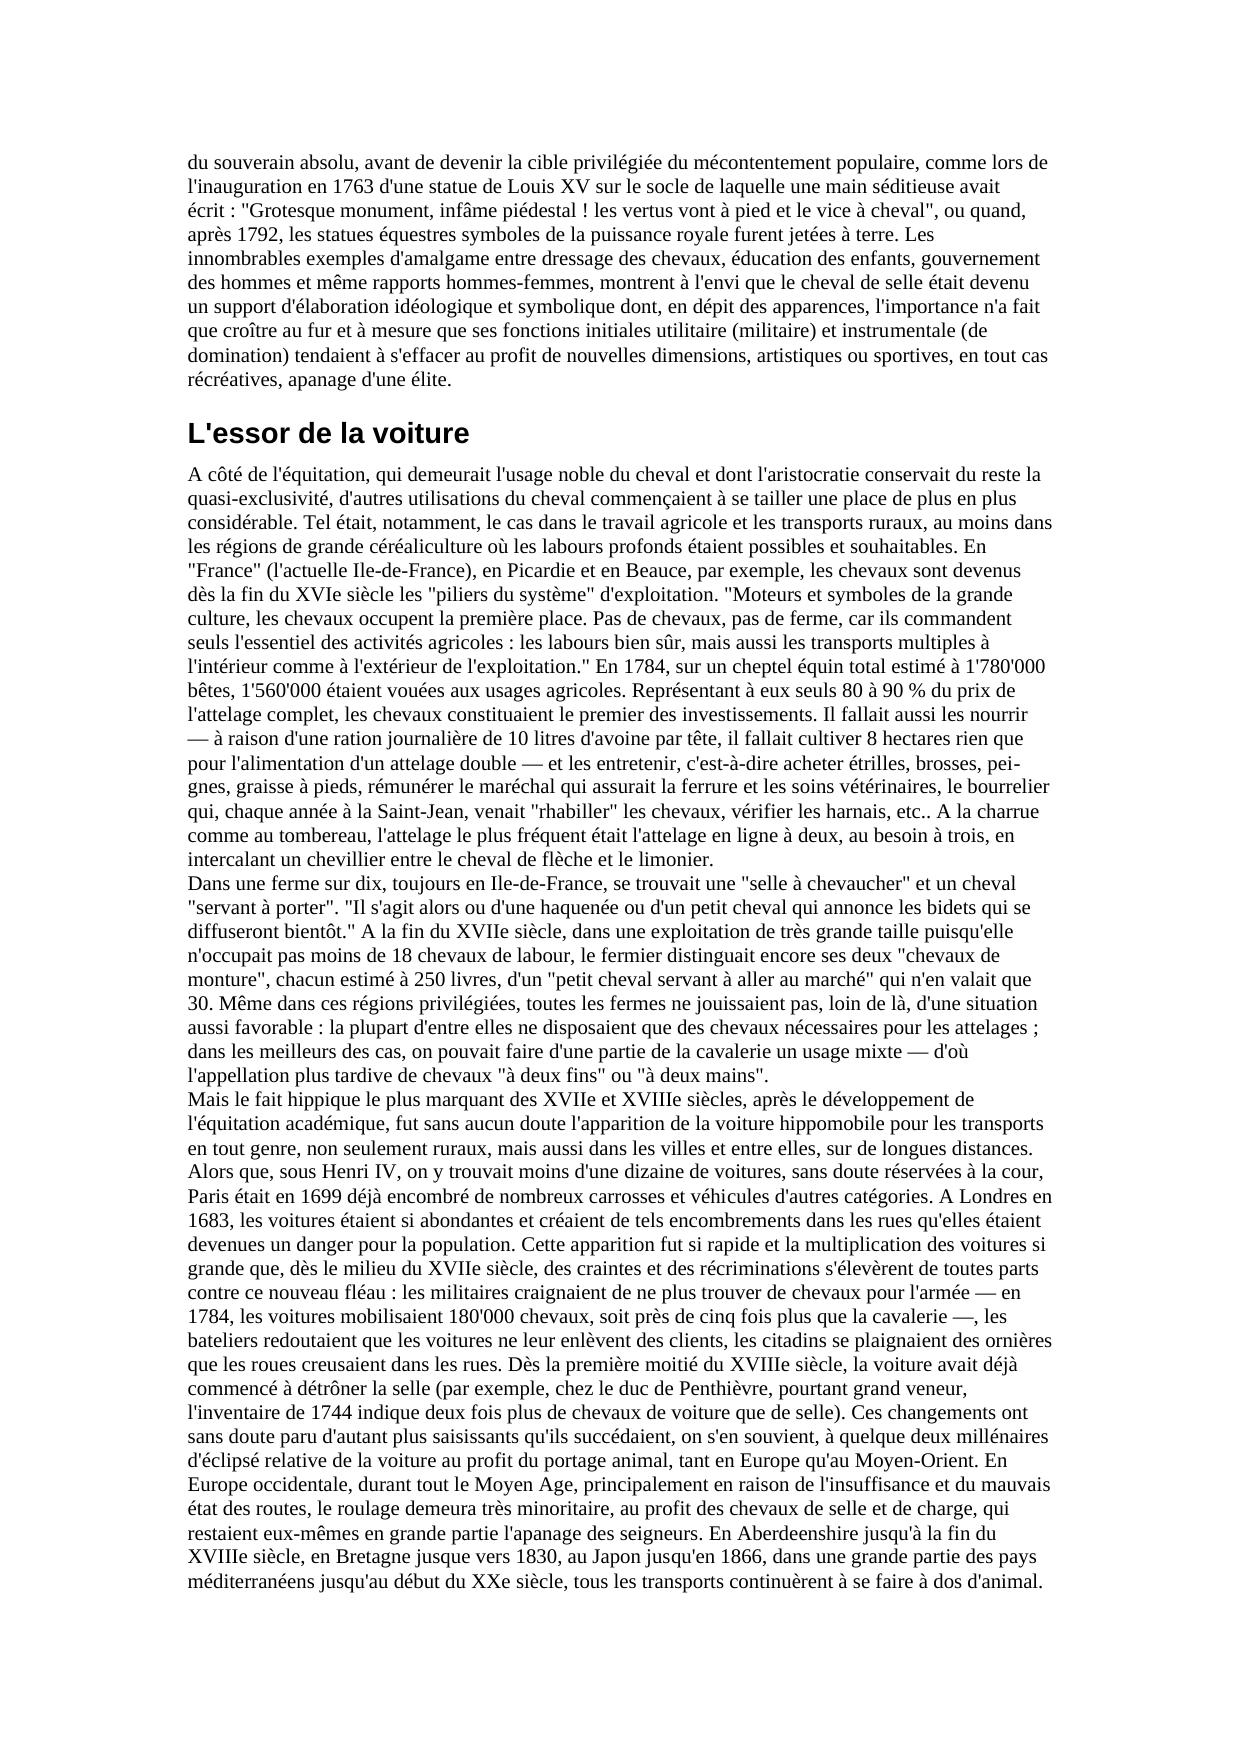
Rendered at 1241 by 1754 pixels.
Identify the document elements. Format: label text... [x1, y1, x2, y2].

text Mais le fait hippique le plus marquant des XVIIe et XVIIIe siècles, après le développement de l'équitation académique, fut sans aucun doute l'apparition de la voiture hippomobile pour les transports en tout genre, non seulement ruraux, mais aussi dans les villes et entre elles, sur de longues distances. Alors que, sous Henri IV, on y trou­vait moins d'une dizaine de voitures, sans doute réservées à la cour, Paris était en 1699 déjà encombré de nombreux carrosses et véhi­cules d'autres catégories. A Londres en 1683, les voitures étaient si abondantes et créaient de tels encombrements dans les rues qu'elles étaient devenues un danger pour la population. Cette apparition fut si rapide et la multiplication des voitures si grande que, dès le milieu du XVIIe siècle, des craintes et des récriminations s'élevèrent de toutes parts contre ce nouveau fléau : les militaires craignaient de ne plus trouver de chevaux pour l'armée — en 1784, les voitures mobilisaient 180'000 chevaux, soit près de cinq fois plus que la cavalerie —, les bateliers redoutaient que les voitures ne leur enlèvent des clients, les citadins se plaignaient des ornières que les roues creusaient dans les rues. Dès la première moitié du XVIIIe siècle, la voiture avait déjà commencé à détrôner la selle (par exemple, chez le duc de Penthièvre, pourtant grand veneur, l'inventaire de 1744 indique deux fois plus de chevaux de voiture que de selle). Ces changements ont sans doute paru d'autant plus saisissants qu'ils succédaient, on s'en souvient, à quelque deux millénaires d'éclipsé relative de la voiture au profit du portage animal, tant en Europe qu'au Moyen-Orient. En Europe occidentale, durant tout le Moyen Age, principalement en raison de l'insuffisance et du mauvais état des routes, le roulage demeura très minoritaire, au profit des chevaux de selle et de charge, qui restaient eux-mêmes en grande partie l'apanage des seigneurs. En Aberdeenshire jusqu'à la fin du XVIIIe siècle, en Bretagne jusque vers 1830, au Japon jus­qu'en 1866, dans une grande partie des pays méditerranéens jusqu'au début du XXe siècle, tous les transports continuèrent à se faire à dos d'animal. [187, 1087, 1053, 1593]
text A côté de l'équitation, qui demeurait l'usage noble du cheval et dont l'aristocratie conservait du reste la quasi-exclusivité, d'autres utilisa­tions du cheval commençaient à se tailler une place de plus en plus considérable. Tel était, notamment, le cas dans le travail agricole et les transports ruraux, au moins dans les régions de grande céréaliculture où les labours profonds étaient possibles et souhaitables. En "France" (l'actuelle Ile-de-France), en Picardie et en Beauce, par exemple, les chevaux sont devenus dès la fin du XVIe siècle les "piliers du système" d'exploitation. "Moteurs et symboles de la grande culture, les chevaux occupent la première place. Pas de chevaux, pas de ferme, car ils com­mandent seuls l'essentiel des activités agricoles : les labours bien sûr, mais aussi les transports multiples à l'intérieur comme à l'extérieur de l'exploitation." En 1784, sur un cheptel équin total estimé à 1'780'000 bêtes, 1'560'000 étaient vouées aux usages agricoles. Représentant à eux seuls 80 à 90 % du prix de l'attelage complet, les chevaux constituaient le premier des investissements. Il fallait aussi les nourrir — à raison d'une ration journalière de 10 litres d'avoine par tête, il fallait cultiver 8 hectares rien que pour l'alimentation d'un atte­lage double — et les entretenir, c'est-à-dire acheter étrilles, brosses, pei­gnes, graisse à pieds, rémunérer le maréchal qui assurait la ferrure et les soins vétérinaires, le bourrelier qui, chaque année à la Saint-Jean, venait "rhabiller" les chevaux, vérifier les harnais, etc.. A la charrue comme au tombereau, l'attelage le plus fréquent était l'attelage en ligne à deux, au besoin à trois, en intercalant un chevillier entre le cheval de flèche et le limonier. [187, 462, 1053, 871]
text du souverain absolu, avant de devenir la cible privilégiée du mécontentement populaire, comme lors de l'inauguration en 1763 d'une statue de Louis XV sur le socle de laquelle une main séditieuse avait écrit : "Grotesque monument, infâme piédestal ! les vertus vont à pied et le vice à cheval", ou quand, après 1792, les statues équestres symboles de la puissance royale furent jetées à terre. Les innombrables exemples d'amalgame entre dressage des chevaux, éducation des enfants, gouvernement des hommes et même rapports hommes-femmes, montrent à l'envi que le cheval de selle était devenu un support d'élaboration idéologique et symbolique dont, en dépit des apparences, l'importance n'a fait que croître au fur et à mesure que ses fonctions initiales utilitaire (militaire) et instru­mentale (de domination) tendaient à s'effacer au profit de nouvelles dimensions, artistiques ou sportives, en tout cas récréatives, apanage d'une élite. [187, 150, 1053, 391]
subtitle L'essor de la voiture [187, 416, 1053, 449]
text Dans une ferme sur dix, toujours en Ile-de-France, se trouvait une "selle à chevaucher" et un cheval "servant à porter". "Il s'agit alors ou d'une haquenée ou d'un petit cheval qui annonce les bidets qui se dif­fuseront bientôt." A la fin du XVIIe siècle, dans une exploitation de très grande taille puisqu'elle n'occupait pas moins de 18 chevaux de labour, le fermier distinguait encore ses deux "chevaux de monture", chacun estimé à 250 livres, d'un "petit cheval servant à aller au marché" qui n'en valait que 30. Même dans ces régions privilégiées, toutes les fermes ne jouissaient pas, loin de là, d'une situation aussi favorable : la plupart d'entre elles ne disposaient que des chevaux nécessaires pour les attelages ; dans les meilleurs des cas, on pouvait faire d'une partie de la cavalerie un usage mixte — d'où l'appellation plus tardive de che­vaux "à deux fins" ou "à deux mains". [187, 871, 1053, 1087]
